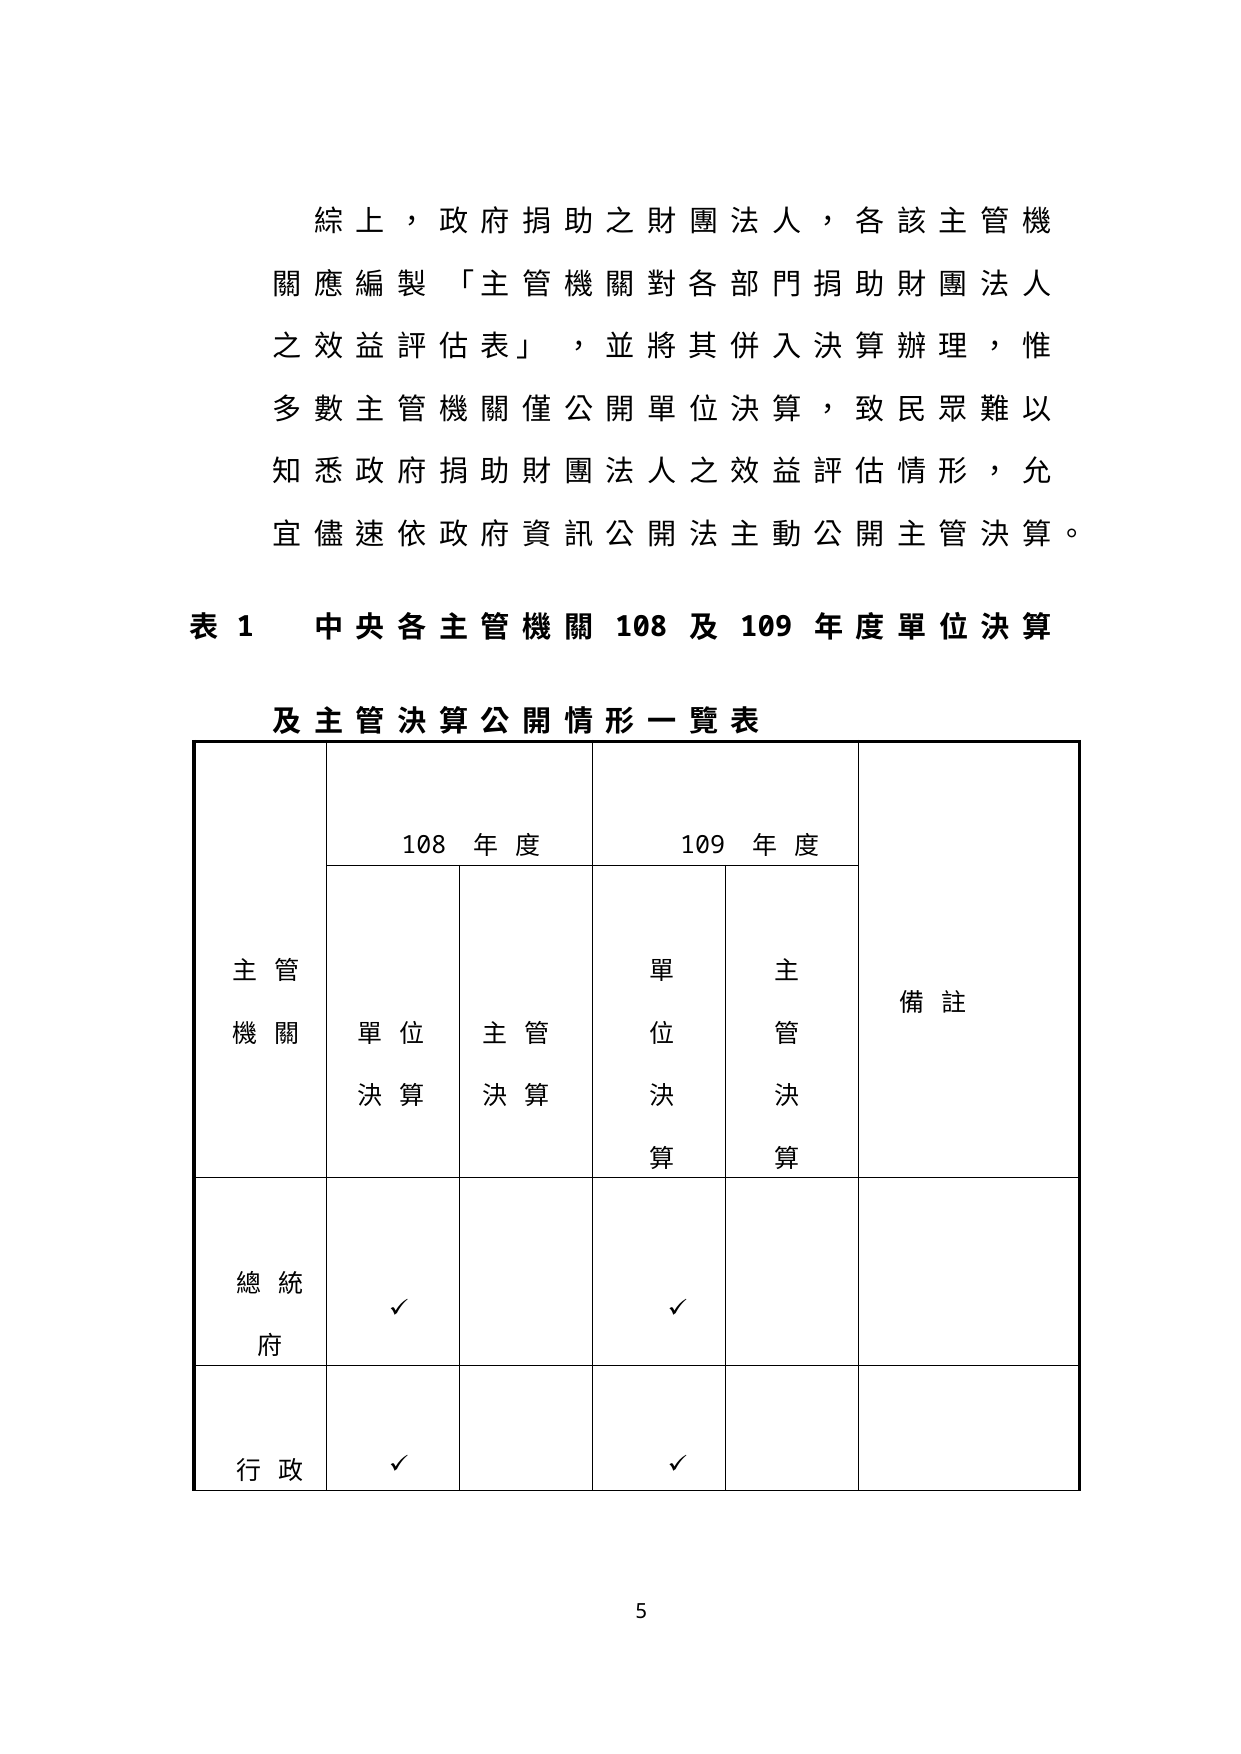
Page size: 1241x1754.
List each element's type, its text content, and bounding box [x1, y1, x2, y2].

table_cell  [593, 1178, 725, 1365]
table_cell [726, 1366, 858, 1490]
table_cell [859, 1366, 1078, 1490]
table_cell [726, 1178, 858, 1365]
table_cell 單位決算 [327, 866, 459, 1177]
text 表1 中央各主管機關108及109年度單位決算及主管決算公開情形一覽表 [183, 552, 1058, 740]
table_header 108年度 [327, 743, 592, 865]
table_cell  [327, 1178, 459, 1365]
table_header 備註 [859, 743, 1078, 1177]
table_cell 單位決算 [593, 866, 725, 1177]
text 綜上，政府捐助之財團法人，各該主管機關應編製「主管機關對各部門捐助財團法人之效益評估表」，並將其併入決算辦理，惟多數主管機關僅公開單位決算，致民眾難以知悉政府捐助財團法人之效益評估情形，允宜儘速依政府資訊公開法主動公開主管決算。 [242, 177, 1058, 552]
table_header 主管機關 [196, 743, 326, 1177]
table_cell 主管決算 [460, 866, 592, 1177]
table_cell  [593, 1366, 725, 1490]
table_cell 主管決算 [726, 866, 858, 1177]
table_cell [859, 1178, 1078, 1365]
table_header 109年度 [593, 743, 858, 865]
table_cell  [327, 1366, 459, 1490]
table_cell 行政 [196, 1366, 326, 1490]
table_cell 總統府 [196, 1178, 326, 1365]
table_cell [460, 1366, 592, 1490]
table_cell [460, 1178, 592, 1365]
